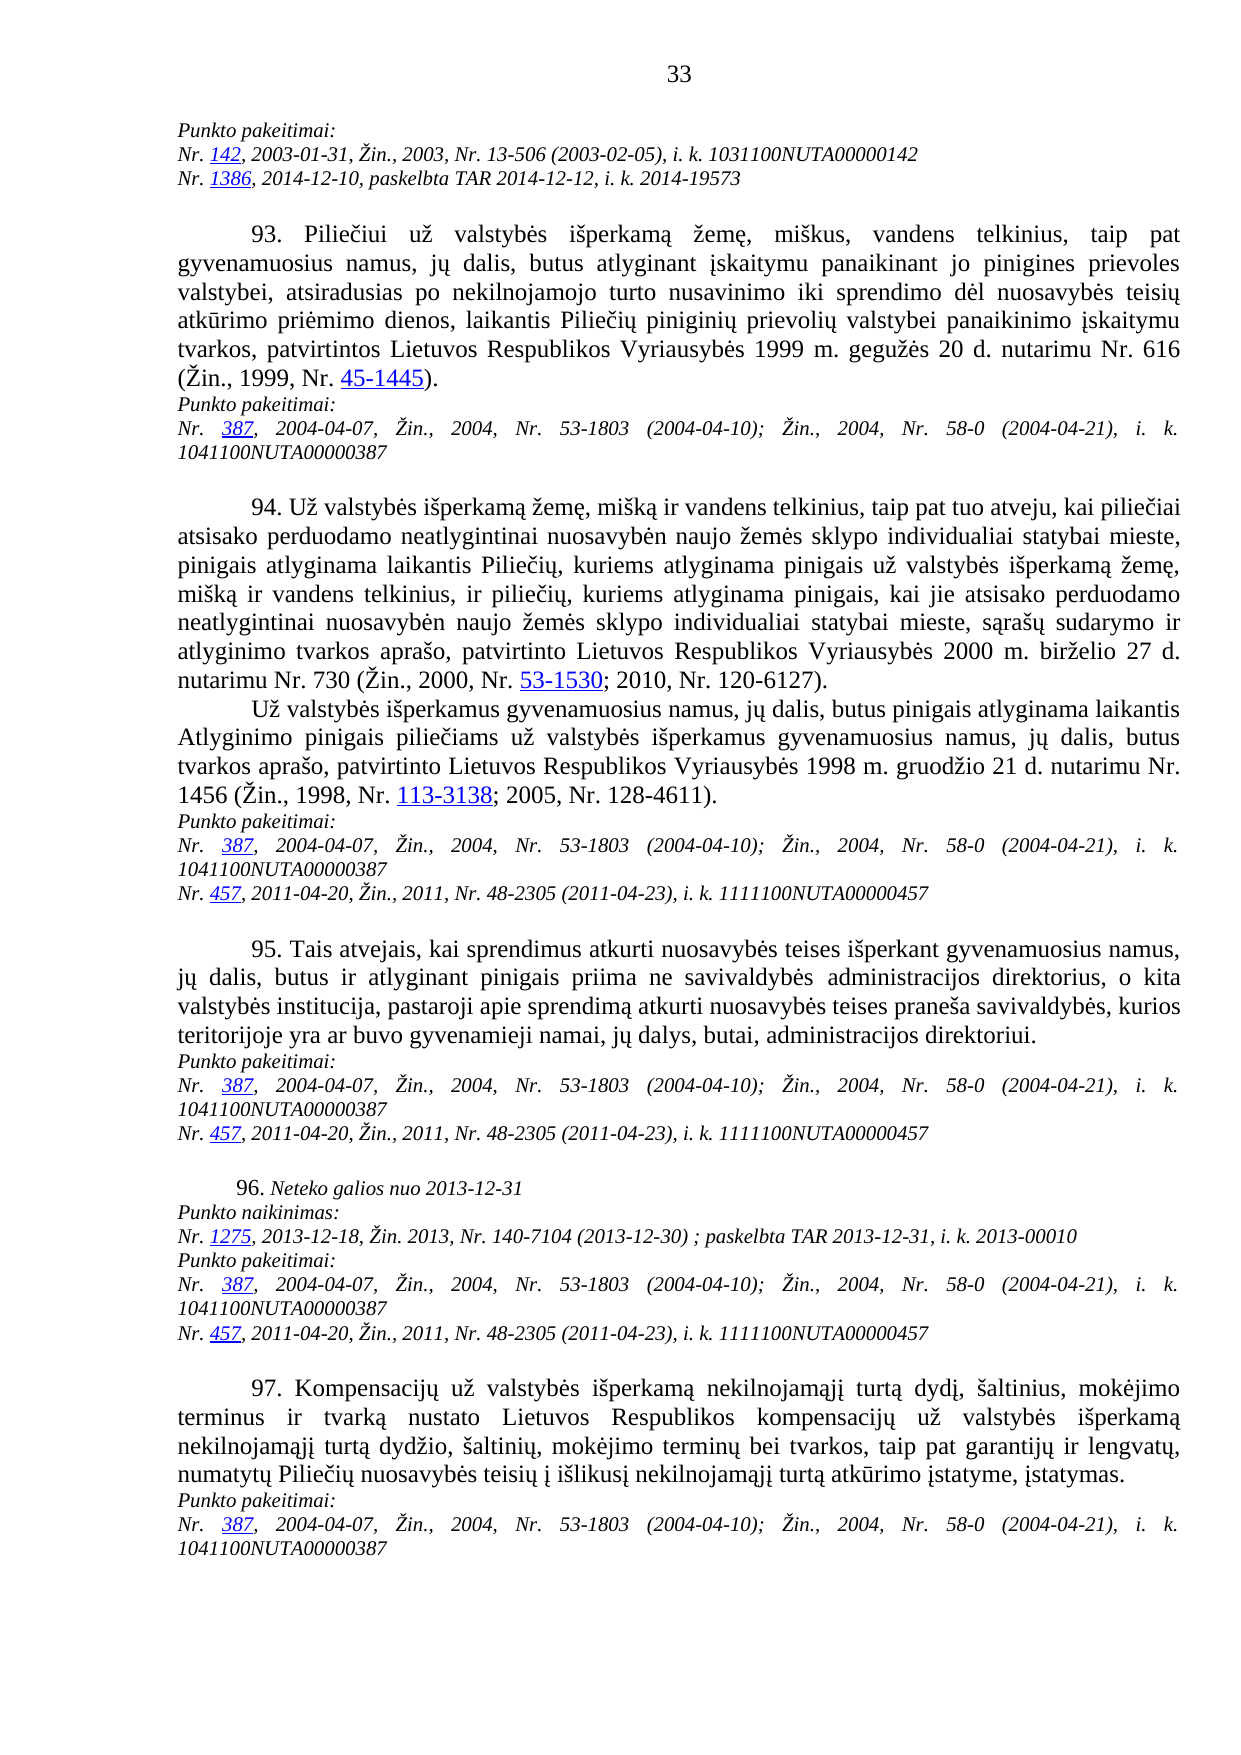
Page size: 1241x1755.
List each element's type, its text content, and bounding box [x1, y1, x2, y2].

text Nr. 142, 2003-01-31, Žin., 2003, Nr. 13-506 (2003-02-05), i. k. 1031100NUTA00000142 [177, 142, 1181, 166]
text Punkto pakeitimai: [177, 809, 1181, 833]
text Punkto naikinimas: [177, 1200, 1181, 1224]
text Už valstybės išperkamus gyvenamuosius namus, jų dalis, butus pinigais atlyginama laikantis Atlyginimo pinigais piliečiams už valstybės išperkamus gyvenamuosius namus, jų dalis, butus tvarkos aprašo, patvirtinto Lietuvos Respublikos Vyriausybės 1998 m. gruodžio 21 d. nutarimu Nr. 1456 (Žin., 1998, Nr. 113-3138; 2005, Nr. 128-4611). [177, 694, 1181, 809]
text 94. Už valstybės išperkamą žemę, mišką ir vandens telkinius, taip pat tuo atveju, kai piliečiai atsisako perduodamo neatlygintinai nuosavybėn naujo žemės sklypo individualiai statybai mieste, pinigais atlyginama laikantis Piliečių, kuriems atlyginama pinigais už valstybės išperkamą žemę, mišką ir vandens telkinius, ir piliečių, kuriems atlyginama pinigais, kai jie atsisako perduodamo neatlygintinai nuosavybėn naujo žemės sklypo individualiai statybai mieste, sąrašų sudarymo ir atlyginimo tvarkos aprašo, patvirtinto Lietuvos Respublikos Vyriausybės 2000 m. birželio 27 d. nutarimu Nr. 730 (Žin., 2000, Nr. 53-1530; 2010, Nr. 120-6127). [177, 492, 1181, 694]
text Nr. 387, 2004-04-07, Žin., 2004, Nr. 53-1803 (2004-04-10); Žin., 2004, Nr. 58-0 (2004-04-21), i. k. 1041100NUTA00000387 [177, 1073, 1181, 1121]
text 97. Kompensacijų už valstybės išperkamą nekilnojamąjį turtą dydį, šaltinius, mokėjimo terminus ir tvarką nustato Lietuvos Respublikos kompensacijų už valstybės išperkamą nekilnojamąjį turtą dydžio, šaltinių, mokėjimo terminų bei tvarkos, taip pat garantijų ir lengvatų, numatytų Piliečių nuosavybės teisių į išlikusį nekilnojamąjį turtą atkūrimo įstatyme, įstatymas. [177, 1373, 1181, 1488]
text Nr. 387, 2004-04-07, Žin., 2004, Nr. 53-1803 (2004-04-10); Žin., 2004, Nr. 58-0 (2004-04-21), i. k. 1041100NUTA00000387 [177, 833, 1181, 881]
text Nr. 387, 2004-04-07, Žin., 2004, Nr. 53-1803 (2004-04-10); Žin., 2004, Nr. 58-0 (2004-04-21), i. k. 1041100NUTA00000387 [177, 1512, 1181, 1560]
text Nr. 457, 2011-04-20, Žin., 2011, Nr. 48-2305 (2011-04-23), i. k. 1111100NUTA00000457 [177, 881, 1181, 905]
text Punkto pakeitimai: [177, 392, 1181, 416]
text Nr. 1386, 2014-12-10, paskelbta TAR 2014-12-12, i. k. 2014-19573 [177, 166, 1181, 190]
text Punkto pakeitimai: [177, 1248, 1181, 1272]
text Nr. 387, 2004-04-07, Žin., 2004, Nr. 53-1803 (2004-04-10); Žin., 2004, Nr. 58-0 (2004-04-21), i. k. 1041100NUTA00000387 [177, 416, 1181, 464]
text 96. Neteko galios nuo 2013-12-31 [177, 1174, 1181, 1200]
text Punkto pakeitimai: [177, 1049, 1181, 1073]
text Punkto pakeitimai: [177, 118, 1181, 142]
text Nr. 387, 2004-04-07, Žin., 2004, Nr. 53-1803 (2004-04-10); Žin., 2004, Nr. 58-0 (2004-04-21), i. k. 1041100NUTA00000387 [177, 1272, 1181, 1320]
text Punkto pakeitimai: [177, 1488, 1181, 1512]
text Nr. 457, 2011-04-20, Žin., 2011, Nr. 48-2305 (2011-04-23), i. k. 1111100NUTA00000457 [177, 1121, 1181, 1145]
text 93. Piliečiui už valstybės išperkamą žemę, miškus, vandens telkinius, taip pat gyvenamuosius namus, jų dalis, butus atlyginant įskaitymu panaikinant jo pinigines prievoles valstybei, atsiradusias po nekilnojamojo turto nusavinimo iki sprendimo dėl nuosavybės teisių atkūrimo priėmimo dienos, laikantis Piliečių piniginių prievolių valstybei panaikinimo įskaitymu tvarkos, patvirtintos Lietuvos Respublikos Vyriausybės 1999 m. gegužės 20 d. nutarimu Nr. 616 (Žin., 1999, Nr. 45-1445). [177, 219, 1181, 392]
text Nr. 1275, 2013-12-18, Žin. 2013, Nr. 140-7104 (2013-12-30) ; paskelbta TAR 2013-12-31, i. k. 2013-00010 [177, 1224, 1181, 1248]
text Nr. 457, 2011-04-20, Žin., 2011, Nr. 48-2305 (2011-04-23), i. k. 1111100NUTA00000457 [177, 1320, 1181, 1344]
text 95. Tais atvejais, kai sprendimus atkurti nuosavybės teises išperkant gyvenamuosius namus, jų dalis, butus ir atlyginant pinigais priima ne savivaldybės administracijos direktorius, o kita valstybės institucija, pastaroji apie sprendimą atkurti nuosavybės teises praneša savivaldybės, kurios teritorijoje yra ar buvo gyvenamieji namai, jų dalys, butai, administracijos direktoriui. [177, 934, 1181, 1049]
